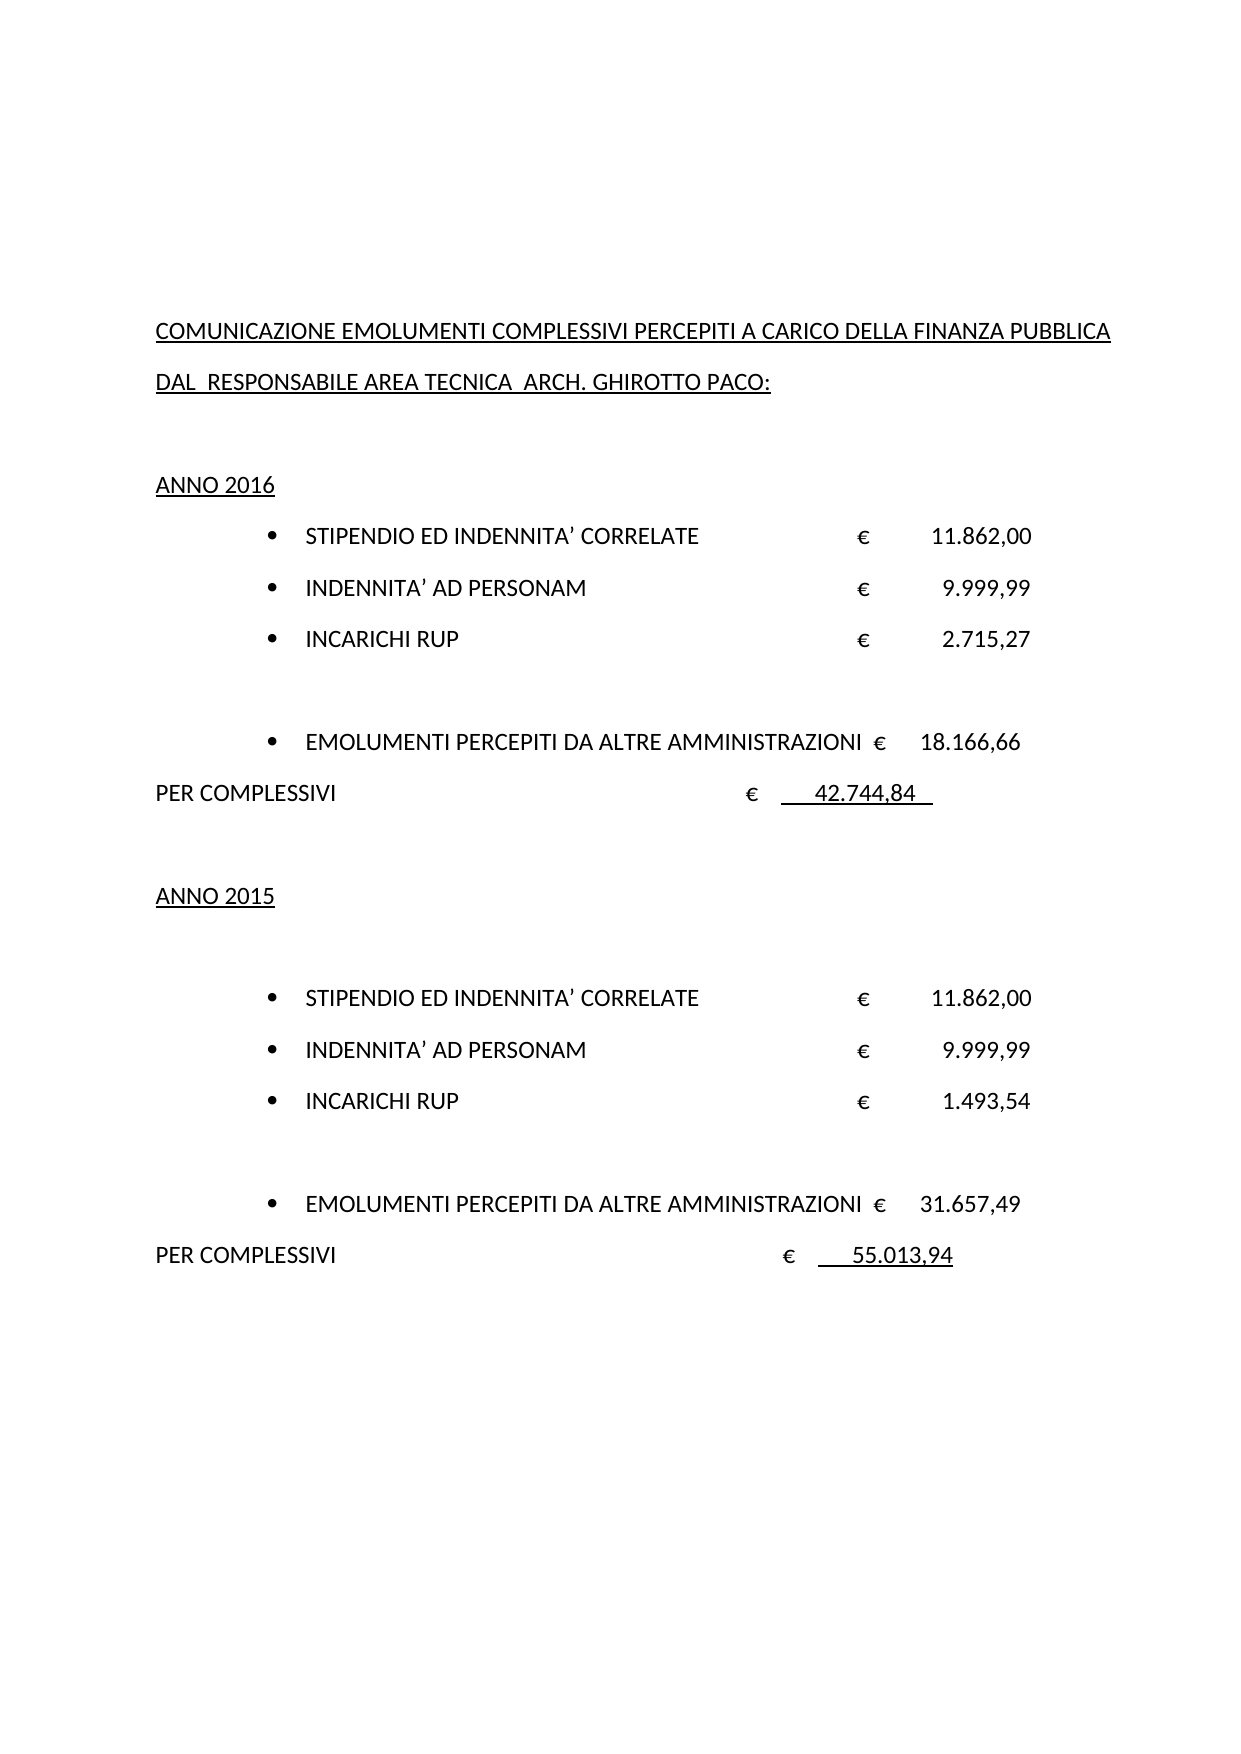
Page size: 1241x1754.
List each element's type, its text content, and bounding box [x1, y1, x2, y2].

text PER COMPLESSIVI € 55.013,94 [155, 1239, 1122, 1270]
list EMOLUMENTI PERCEPITI DA ALTRE AMMINISTRAZIONI € 31.657,49 [268, 1188, 1122, 1218]
text PER COMPLESSIVI € 42.744,84 [155, 777, 1122, 808]
list INCARICHI RUP € 2.715,27 [268, 623, 1122, 654]
list INCARICHI RUP € 1.493,54 [268, 1085, 1122, 1116]
text COMUNICAZIONE EMOLUMENTI COMPLESSIVI PERCEPITI A CARICO DELLA FINANZA PUBBLICA [155, 315, 1122, 346]
text ANNO 2015 [155, 880, 1122, 910]
list INDENNITA’ AD PERSONAM € 9.999,99 [268, 1034, 1122, 1064]
text ANNO 2016 [155, 469, 1122, 499]
list STIPENDIO ED INDENNITA’ CORRELATE € 11.862,00 [268, 983, 1122, 1013]
list STIPENDIO ED INDENNITA’ CORRELATE € 11.862,00 [268, 520, 1122, 551]
list INDENNITA’ AD PERSONAM € 9.999,99 [268, 572, 1122, 602]
list EMOLUMENTI PERCEPITI DA ALTRE AMMINISTRAZIONI € 18.166,66 [268, 726, 1122, 756]
text DAL RESPONSABILE AREA TECNICA ARCH. GHIROTTO PACO: [155, 366, 1122, 397]
